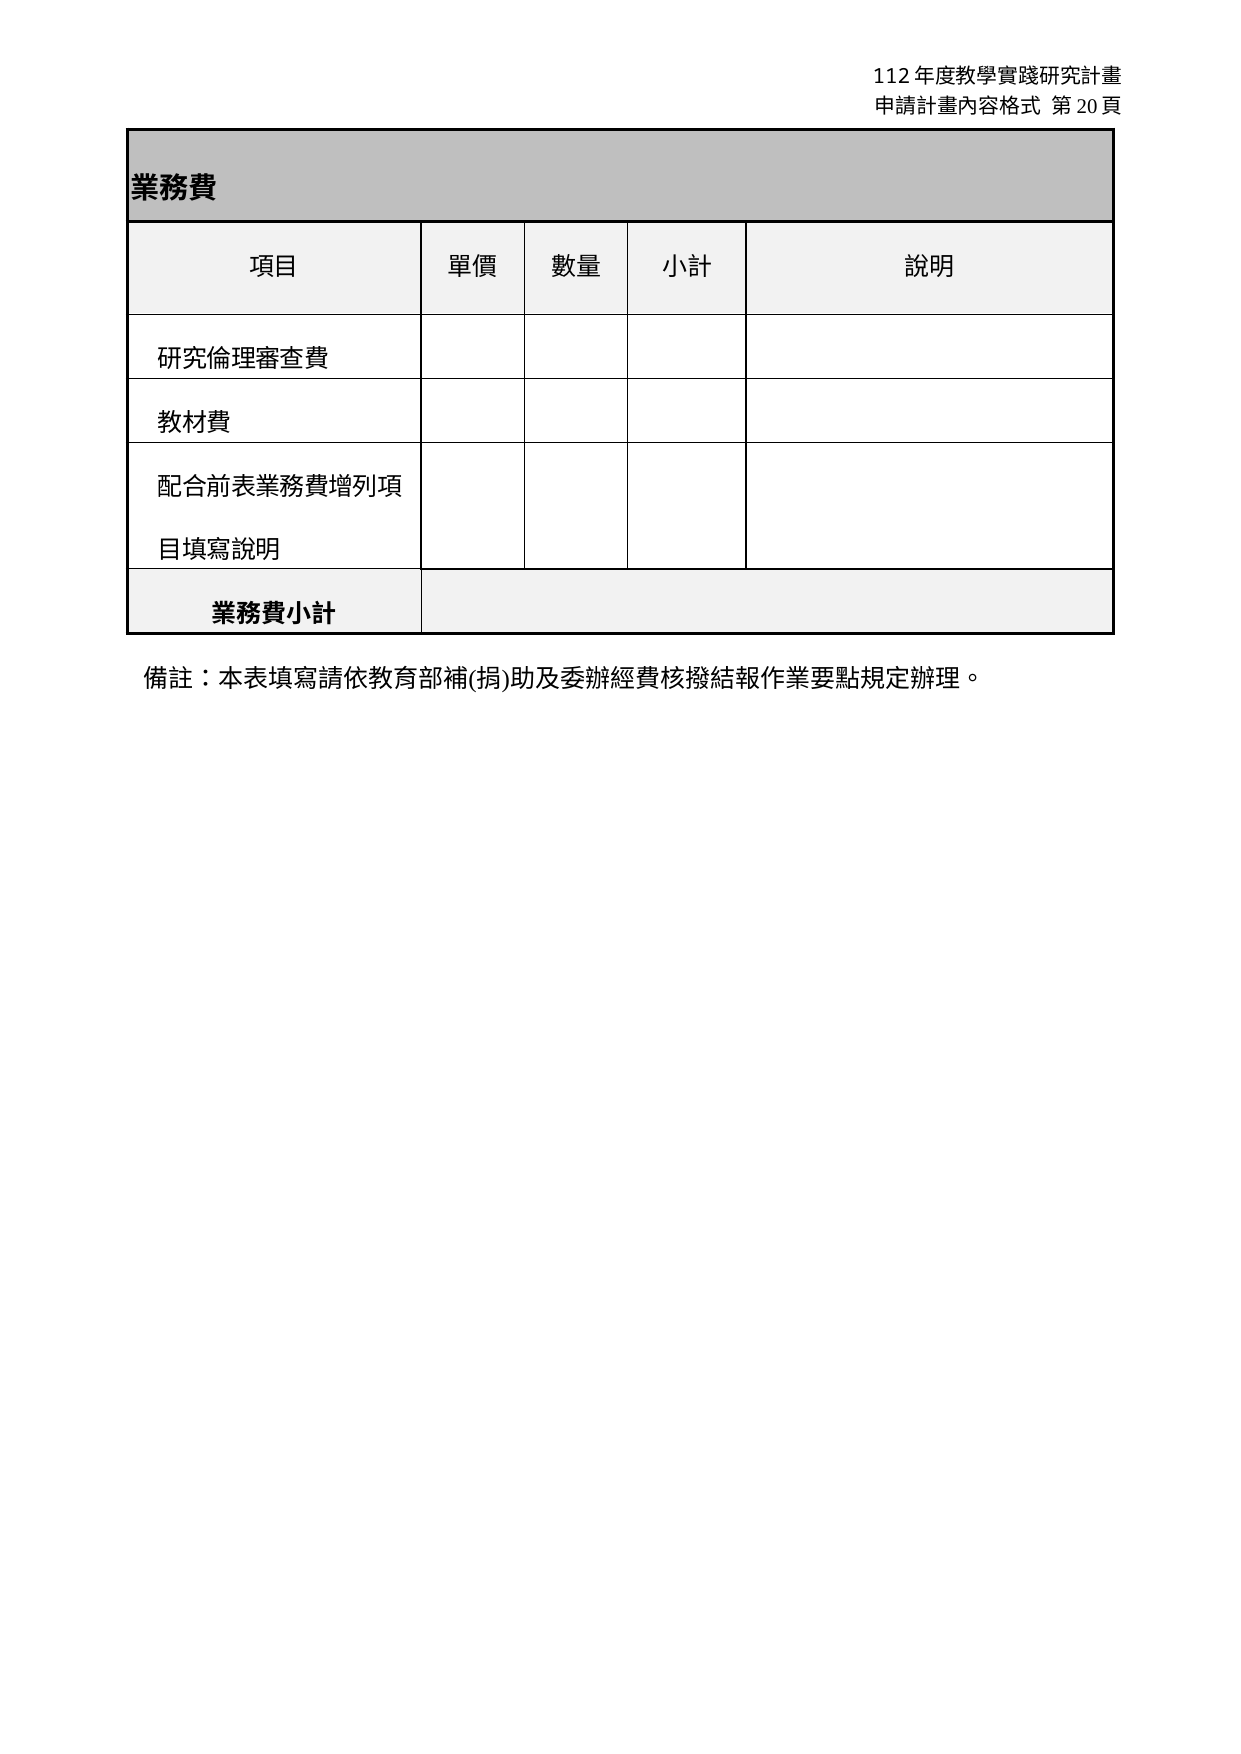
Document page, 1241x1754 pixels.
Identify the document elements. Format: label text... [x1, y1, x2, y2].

table_cell [422, 570, 1112, 632]
table_cell 教材費 [129, 379, 420, 442]
table_cell 項目 [129, 223, 420, 313]
table_cell [628, 315, 745, 378]
table_cell 單價 [422, 223, 524, 313]
table_cell [525, 443, 627, 568]
table_cell 說明 [747, 223, 1112, 313]
table_cell 業務費小計 [129, 569, 421, 632]
text 備註：本表填寫請依教育部補(捐)助及委辦經費核撥結報作業要點規定辦理。 [143, 635, 1122, 698]
table_cell [747, 443, 1112, 568]
table_cell [525, 379, 627, 442]
table_cell 研究倫理審查費 [129, 315, 420, 378]
table_cell [422, 379, 524, 442]
table_cell [747, 379, 1112, 442]
table_cell [628, 443, 745, 568]
table_cell [422, 315, 524, 378]
table_cell [422, 443, 524, 568]
table_header 業務費 [129, 131, 1112, 220]
table_cell 數量 [525, 223, 627, 313]
table_cell 小計 [628, 223, 745, 313]
table_cell [525, 315, 627, 378]
table_cell [747, 315, 1112, 378]
table_cell [628, 379, 745, 442]
table_cell 配合前表業務費增列項目填寫說明 [129, 443, 420, 568]
